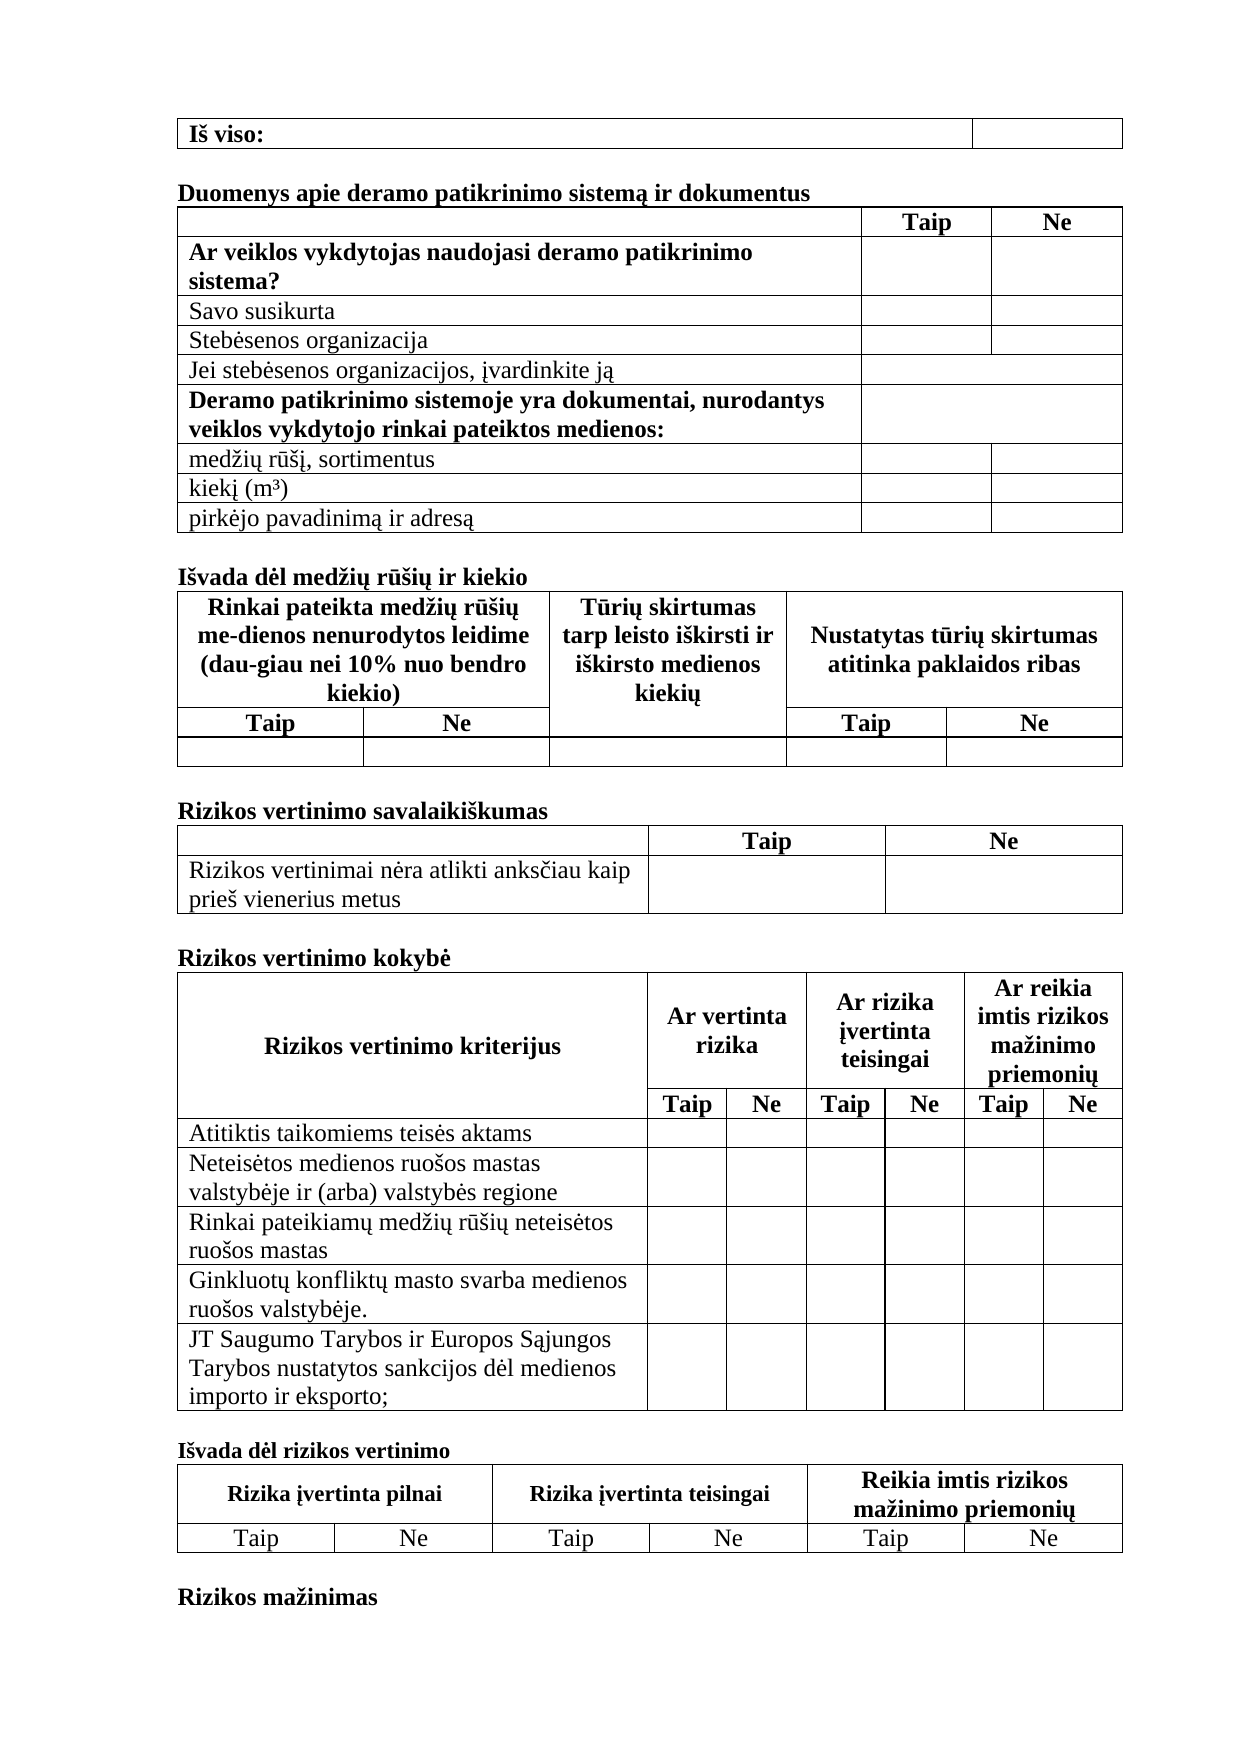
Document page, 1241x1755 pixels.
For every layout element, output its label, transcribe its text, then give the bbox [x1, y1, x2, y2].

table_cell Iš viso: [178, 119, 972, 148]
text Išvada dėl medžių rūšių ir kiekio [177, 562, 1122, 591]
table_cell Ne [364, 708, 549, 736]
table_cell [727, 1265, 806, 1323]
table_header Ar reikia imtis rizikos mažinimo priemonių [965, 973, 1122, 1088]
table_cell Ne [727, 1089, 806, 1117]
table_cell Savo susikurta [178, 296, 861, 324]
table_cell Ne [947, 708, 1122, 736]
text Rizikos mažinimas [177, 1582, 1122, 1611]
table_cell [862, 355, 1122, 384]
table_cell Taip [178, 1524, 334, 1552]
text Duomenys apie deramo patikrinimo sistemą ir dokumentus [177, 178, 1122, 206]
table_cell [862, 296, 991, 324]
table_cell [727, 1324, 806, 1410]
table_cell Rizikos vertinimai nėra atlikti anksčiau kaip prieš vienerius metus [178, 856, 648, 913]
table_cell [862, 326, 991, 354]
table_cell Ne [965, 1524, 1122, 1552]
table_cell [886, 1148, 964, 1206]
table_header [178, 826, 648, 854]
table_header Ne [886, 826, 1122, 854]
table_cell [992, 326, 1122, 354]
table_cell [1044, 1207, 1122, 1264]
table_cell [862, 474, 991, 502]
table_header Ar vertinta rizika [648, 973, 806, 1088]
table_cell [364, 738, 549, 766]
table_cell [973, 119, 1122, 148]
table_cell [648, 1148, 726, 1206]
table_cell [992, 444, 1122, 472]
table_header Taip [649, 826, 885, 854]
table_cell Ne [886, 1089, 964, 1117]
table_cell pirkėjo pavadinimą ir adresą [178, 503, 861, 532]
table_cell [965, 1119, 1043, 1147]
table_cell [992, 237, 1122, 295]
table_cell [947, 738, 1122, 766]
table_cell Ne [650, 1524, 807, 1552]
table_cell Deramo patikrinimo sistemoje yra dokumentai, nurodantys veiklos vykdytojo rinkai pateiktos medienos: [178, 385, 861, 443]
table_cell Rinkai pateikiamų medžių rūšių neteisėtos ruošos mastas [178, 1207, 647, 1264]
table_cell [1044, 1148, 1122, 1206]
table_cell Taip [808, 1524, 964, 1552]
table_header Rizika įvertinta pilnai [178, 1465, 492, 1522]
table_header Ar rizika įvertinta teisingai [807, 973, 964, 1088]
table_cell [649, 856, 885, 913]
table_cell [862, 237, 991, 295]
table_cell [727, 1207, 806, 1264]
table_cell Taip [178, 708, 363, 736]
table_cell [787, 738, 946, 766]
table_cell [807, 1324, 884, 1410]
table_header Reikia imtis rizikos mažinimo priemonių [808, 1465, 1122, 1522]
table_cell [862, 385, 1122, 443]
text Išvada dėl rizikos vertinimo [177, 1438, 1122, 1464]
table_header Rizikos vertinimo kriterijus [178, 973, 647, 1117]
table_cell Taip [787, 708, 946, 736]
table_cell JT Saugumo Tarybos ir Europos Sąjungos Tarybos nustatytos sankcijos dėl medienos importo ir eksporto; [178, 1324, 647, 1410]
table_cell [1044, 1119, 1122, 1147]
table_cell [965, 1207, 1043, 1264]
table_cell medžių rūšį, sortimentus [178, 444, 861, 472]
table_header Tūrių skirtumas tarp leisto iškirsti ir iškirsto medienos kiekių [550, 592, 786, 736]
table_cell [648, 1119, 726, 1147]
table_cell [886, 1207, 964, 1264]
table_cell [807, 1207, 884, 1264]
table_cell [965, 1324, 1043, 1410]
table_cell Jei stebėsenos organizacijos, įvardinkite ją [178, 355, 861, 384]
table_cell [862, 444, 991, 472]
table_cell Ne [335, 1524, 492, 1552]
table_header Taip [862, 208, 991, 236]
table_cell [807, 1265, 884, 1323]
table_cell Neteisėtos medienos ruošos mastas valstybėje ir (arba) valstybės regione [178, 1148, 647, 1206]
table_cell Taip [965, 1089, 1043, 1117]
table_header Rinkai pateikta medžių rūšių me-dienos nenurodytos leidime (dau-giau nei 10% nuo bendro kiekio) [178, 592, 549, 707]
table_cell [886, 1265, 964, 1323]
table_cell Ne [1044, 1089, 1122, 1117]
table_header [178, 208, 861, 236]
text Rizikos vertinimo kokybė [177, 943, 1122, 972]
text Rizikos vertinimo savalaikiškumas [177, 796, 1122, 825]
table_cell [807, 1148, 884, 1206]
table_cell Ginkluotų konfliktų masto svarba medienos ruošos valstybėje. [178, 1265, 647, 1323]
table_cell [992, 503, 1122, 532]
table_header Nustatytas tūrių skirtumas atitinka paklaidos ribas [787, 592, 1122, 707]
table_cell [178, 738, 363, 766]
table_header Ne [992, 208, 1122, 236]
table_cell [1044, 1324, 1122, 1410]
table_cell Taip [493, 1524, 649, 1552]
table_cell [965, 1265, 1043, 1323]
table_cell [648, 1265, 726, 1323]
table_cell [550, 738, 786, 766]
table_cell kiekį (m³) [178, 474, 861, 502]
table_cell [992, 474, 1122, 502]
table_cell Taip [807, 1089, 884, 1117]
table_cell Taip [648, 1089, 726, 1117]
table_cell Stebėsenos organizacija [178, 326, 861, 354]
table_cell [992, 296, 1122, 324]
table_cell [648, 1324, 726, 1410]
table_header Rizika įvertinta teisingai [493, 1465, 807, 1522]
table_cell [886, 1119, 964, 1147]
table_cell [727, 1148, 806, 1206]
table_cell Atitiktis taikomiems teisės aktams [178, 1119, 647, 1147]
table_cell [862, 503, 991, 532]
table_cell [727, 1119, 806, 1147]
table_cell Ar veiklos vykdytojas naudojasi deramo patikrinimo sistema? [178, 237, 861, 295]
table_cell [965, 1148, 1043, 1206]
table_cell [886, 856, 1122, 913]
table_cell [1044, 1265, 1122, 1323]
table_cell [886, 1324, 964, 1410]
table_cell [648, 1207, 726, 1264]
table_cell [807, 1119, 884, 1147]
